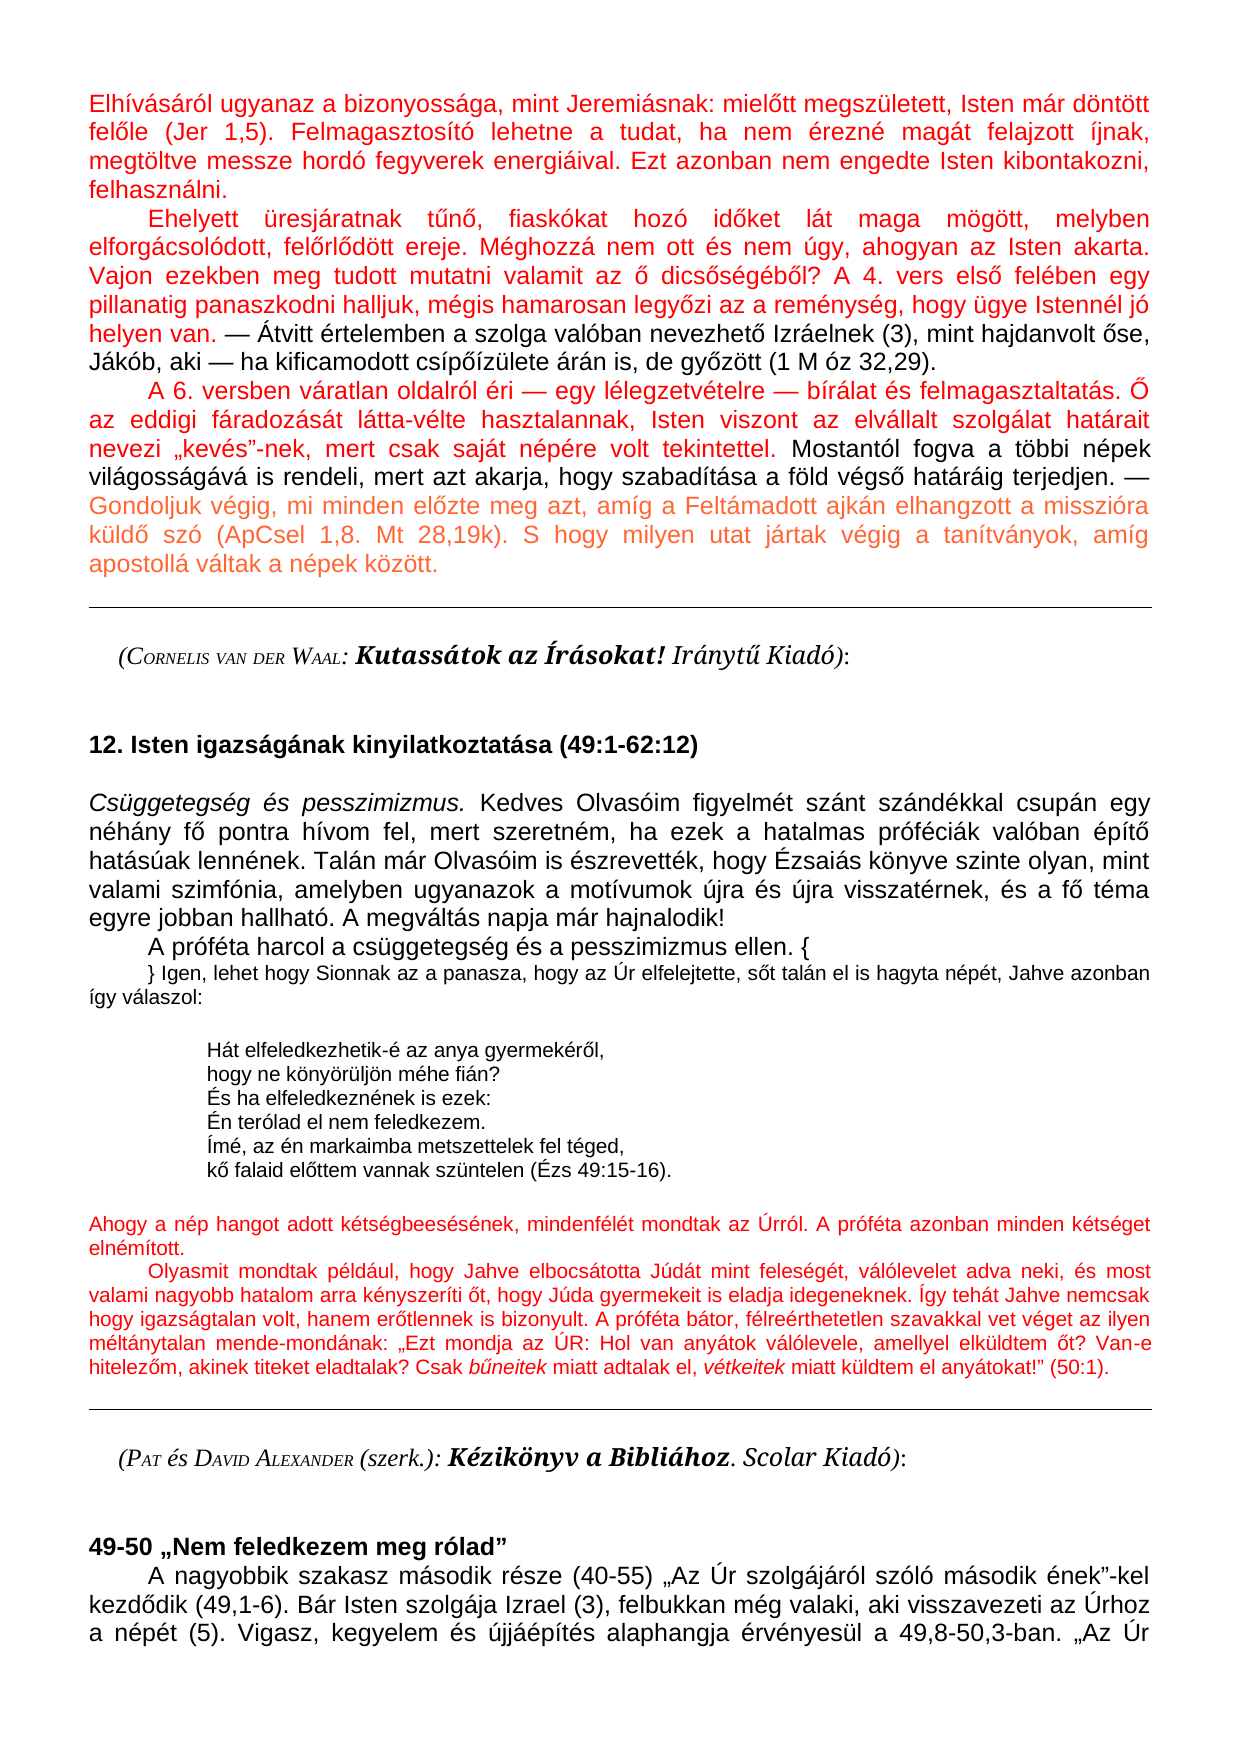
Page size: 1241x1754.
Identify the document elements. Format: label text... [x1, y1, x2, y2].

text (Pat és David Alexander (szerk.): Kézikönyv a Bibliához. Scolar Kiadó): [88, 1410, 1152, 1503]
text A próféta harcol a csüggetegség és a pesszimizmus ellen. { [88, 932, 1152, 961]
text Hát elfeledkezhetik‑é az anya gyermekéről, hogy ne könyörüljön méhe fián? És ha elfeledkeznének is ezek: Én terólad el nem feledkezem. Ímé, az én markaimba metszettelek fel téged, kő falaid előttem vannak szüntelen (Ézs 49:15-16). [207, 1038, 1152, 1182]
text Olyasmit mondtak például, hogy Jahve elbocsátotta Júdát mint feleségét, válólevelet adva neki, és most valami nagyobb hatalom arra kényszeríti őt, hogy Júda gyermekeit is eladja idegeneknek. Így tehát Jahve nemcsak hogy igazságtalan volt, hanem erőtlennek is bizonyult. A próféta bátor, félreérthetetlen szavakkal vet véget az ilyen méltánytalan mende-mondának: „Ezt mondja az ÚR: Hol van anyátok válólevele, amellyel elküldtem őt? Van‑e hitelezőm, akinek titeket eladtalak? Csak bűneitek miatt adtalak el, vétkeitek miatt küldtem el anyátokat!” (50:1). [88, 1259, 1152, 1379]
text Ahogy a nép hangot adott kétségbeesésének, mindenfélét mondtak az Úrról. A próféta azonban minden kétséget elnémított. [88, 1212, 1152, 1259]
text 12. Isten igazságának kinyilatkoztatása (49:1-62:12) [88, 730, 1152, 759]
text A 6. versben váratlan oldalról éri — egy lélegzetvételre — bírálat és felmagasztaltatás. Ő az eddigi fáradozását látta-vélte hasztalannak, Isten viszont az elvállalt szolgálat határait nevezi „kevés”-nek, mert csak saját népére volt tekintettel. Mostantól fogva a többi népek világosságává is rendeli, mert azt akarja, hogy szabadítása a föld végső határáig terjedjen. — Gondoljuk végig, mi minden előzte meg azt, amíg a Feltámadott ajkán elhangzott a misszióra küldő szó (ApCsel 1,8. Mt 28,19k). S hogy milyen utat jártak végig a tanítványok, amíg apostollá váltak a népek között. [88, 376, 1152, 577]
text A nagyobbik szakasz második része (40-55) „Az Úr szolgájáról szóló második ének”-kel kezdődik (49,1-6). Bár Isten szolgája Izrael (3), felbukkan még valaki, aki visszavezeti az Úrhoz a népét (5). Vigasz, kegyelem és újjáépítés alaphangja érvényesül a 49,8-50,3-ban. „Az Úr [88, 1561, 1152, 1647]
text } Igen, lehet hogy Sionnak az a panasza, hogy az Úr elfelejtette, sőt talán el is hagyta népét, Jahve azonban így válaszol: [88, 961, 1152, 1009]
text 49-50 „Nem feledkezem meg rólad” [88, 1532, 1152, 1561]
text (Cornelis van der Waal: Kutassátok az Írásokat! Iránytű Kiadó): [88, 608, 1152, 701]
text Ehelyett üresjáratnak tűnő, fiaskókat hozó időket lát maga mögött, melyben elforgácsolódott, felőrlődött ereje. Méghozzá nem ott és nem úgy, ahogyan az Isten akarta. Vajon ezekben meg tudott mutatni valamit az ő dicsőségéből? A 4. vers első felében egy pillanatig panaszkodni halljuk, mégis hamarosan legyőzi az a reménység, hogy ügye Istennél jó helyen van. — Átvitt értelemben a szolga valóban nevezhető Izráelnek (3), mint hajdanvolt őse, Jákób, aki — ha kificamodott csípőízülete árán is, de győzött (1 M óz 32,29). [88, 203, 1152, 376]
text Elhívásáról ugyanaz a bizonyossága, mint Jeremiásnak: mielőtt megszületett, Isten már döntött felőle (Jer 1,5). Felmagasztosító lehetne a tudat, ha nem érezné magát felajzott íjnak, megtöltve messze hordó fegyverek energiáival. Ezt azonban nem engedte Isten kibontakozni, felhasználni. [88, 88, 1152, 203]
text Csüggetegség és pesszimizmus. Kedves Olvasóim figyelmét szánt szándékkal csupán egy néhány fő pontra hívom fel, mert szeretném, ha ezek a hatalmas próféciák valóban építő hatásúak lennének. Talán már Olvasóim is észrevették, hogy Ézsaiás könyve szinte olyan, mint valami szimfónia, amelyben ugyanazok a motívumok újra és újra visszatérnek, és a fő téma egyre jobban hallható. A megváltás napja már hajnalodik! [88, 788, 1152, 932]
